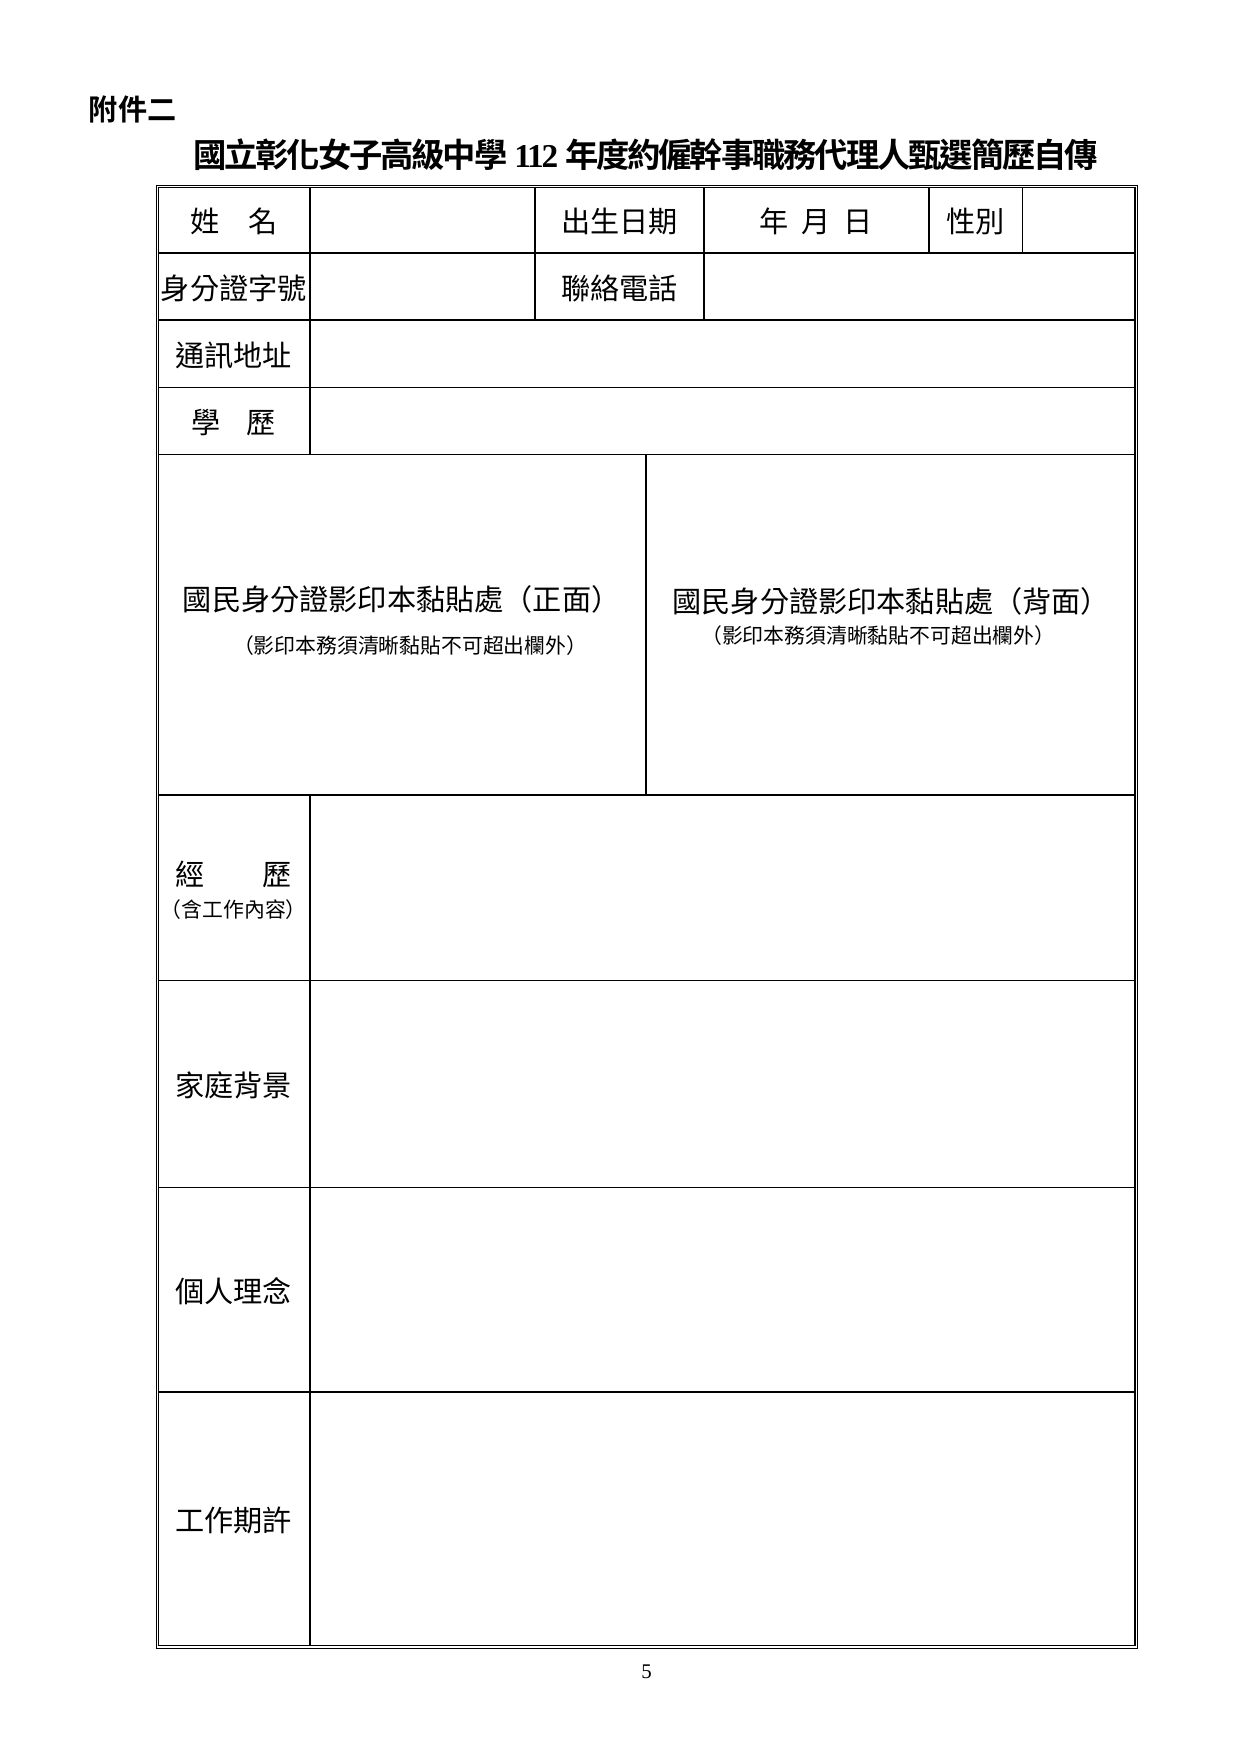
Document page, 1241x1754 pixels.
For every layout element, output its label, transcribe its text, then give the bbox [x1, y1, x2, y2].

table_header 出生日期 [536, 188, 703, 252]
table_cell [311, 254, 534, 319]
text 附件二 [89, 87, 1204, 129]
table_header 年 月 日 [705, 188, 928, 252]
table_header 姓 名 [159, 188, 309, 252]
text 國立彰化女子高級中學112年度約僱幹事職務代理人甄選簡歷自傳 [89, 129, 1204, 177]
table_header [311, 188, 534, 252]
table_cell [311, 981, 1134, 1187]
table_cell [311, 1393, 1134, 1645]
table_cell [311, 388, 1134, 454]
table_cell 家庭背景 [159, 981, 309, 1187]
table_cell [311, 321, 1134, 387]
table_cell [311, 1188, 1134, 1391]
table_cell 工作期許 [159, 1393, 309, 1645]
table_cell 經 歷 （含工作內容） [159, 796, 309, 980]
table_cell [311, 796, 1134, 980]
table_cell 身分證字號 [159, 254, 309, 319]
table_cell [705, 254, 1134, 319]
table_cell 國民身分證影印本黏貼處（正面） （影印本務須清晰黏貼不可超出欄外） [159, 455, 645, 794]
table_cell 學 歷 [159, 388, 309, 454]
table_cell 聯絡電話 [536, 254, 703, 319]
table_header 性別 [930, 188, 1022, 252]
table_header [1023, 188, 1134, 252]
table_cell 通訊地址 [159, 321, 309, 387]
table_cell 個人理念 [159, 1188, 309, 1391]
table_cell 國民身分證影印本黏貼處（背面） （影印本務須清晰黏貼不可超出欄外） [647, 455, 1134, 794]
